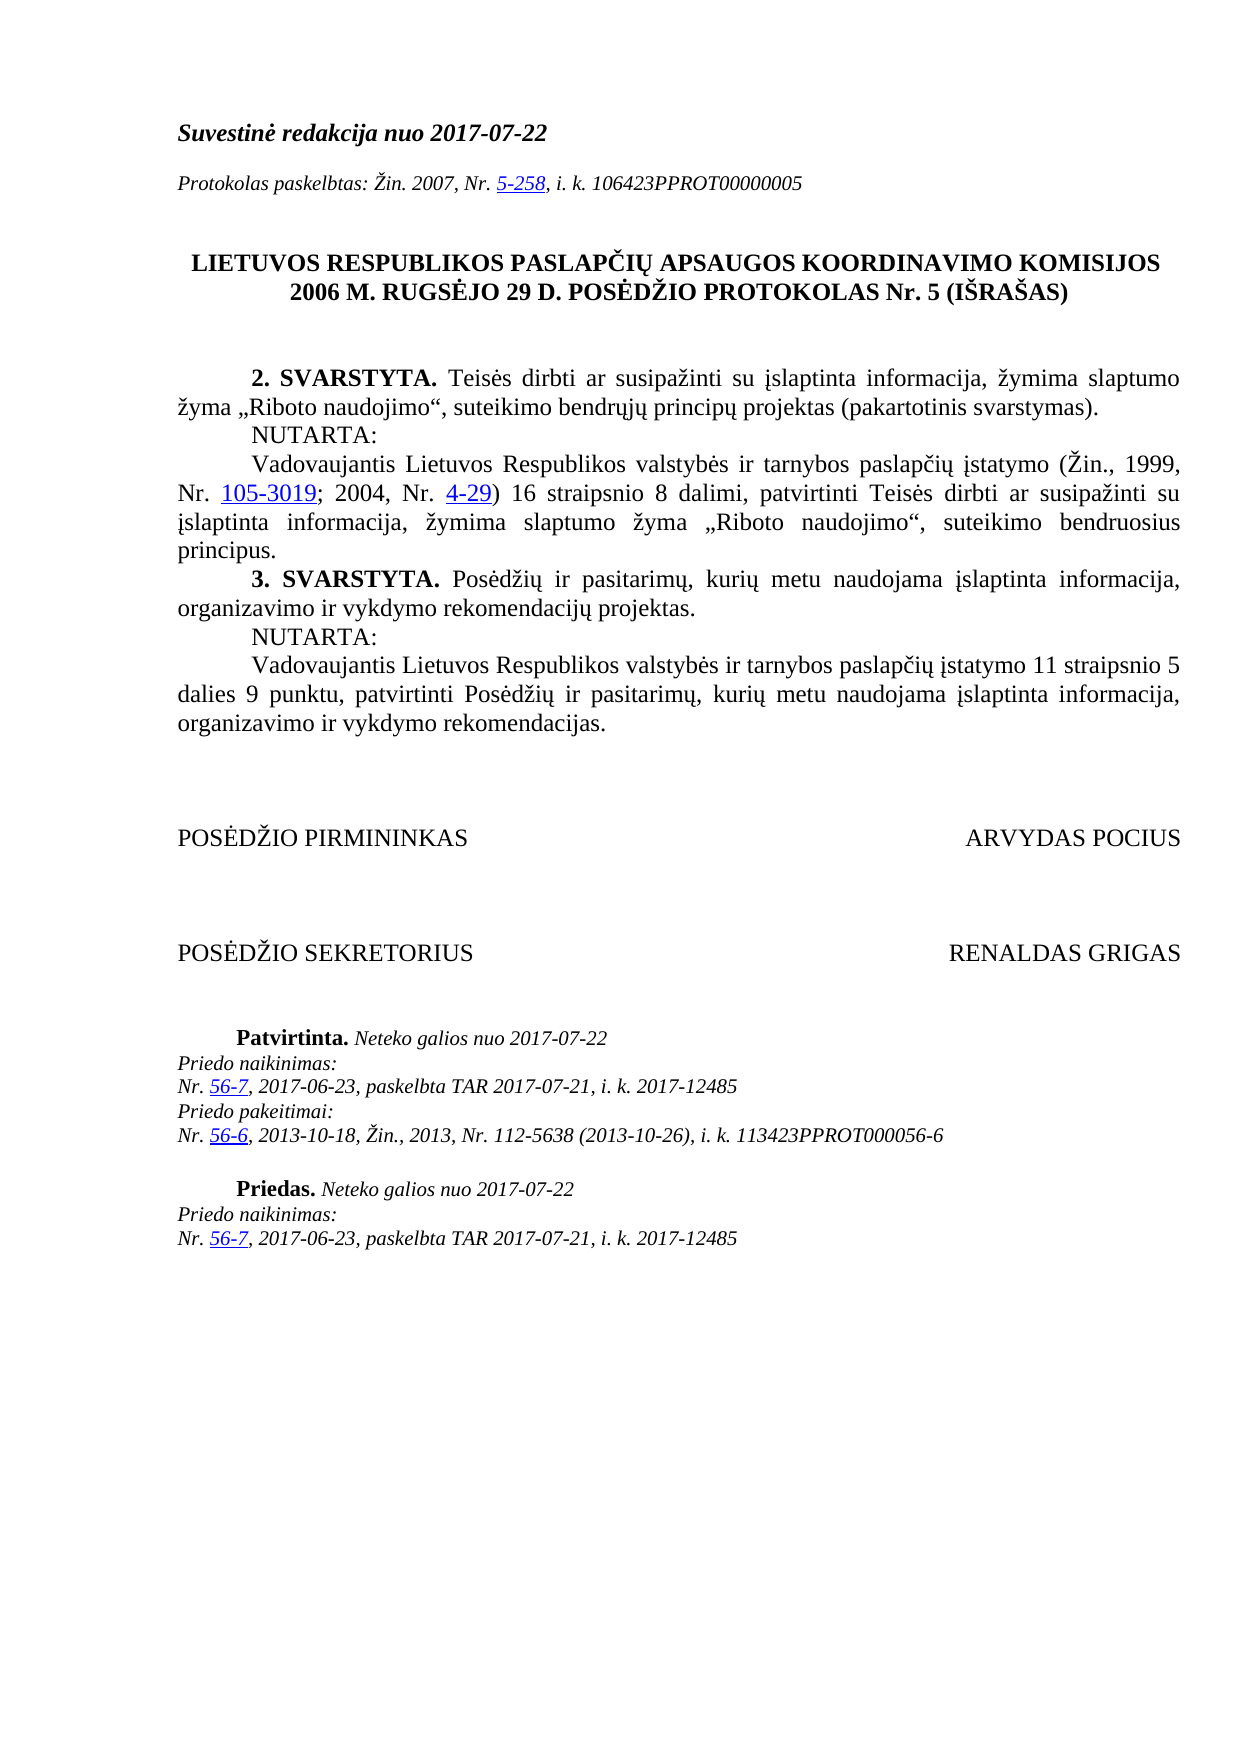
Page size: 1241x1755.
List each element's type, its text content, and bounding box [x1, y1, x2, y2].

text Patvirtinta. Neteko galios nuo 2017-07-22 [177, 1024, 1181, 1050]
text LIETUVOS RESPUBLIKOS PASLAPČIŲ APSAUGOS KOORDINAVIMO KOMISIJOS [177, 248, 1181, 277]
text Nr. 56-6, 2013-10-18, Žin., 2013, Nr. 112-5638 (2013-10-26), i. k. 113423PPROT000056-6 [177, 1123, 1181, 1147]
text Nr. 56-7, 2017-06-23, paskelbta TAR 2017-07-21, i. k. 2017-12485 [177, 1074, 1181, 1098]
text NUTARTA: [177, 420, 1181, 449]
text POSĖDŽIO SEKRETORIUS RENALDAS GRIGAS [177, 938, 1181, 967]
text 3. SVARSTYTA. Posėdžių ir pasitarimų, kurių metu naudojama įslaptinta informacija, organizavimo ir vykdymo rekomendacijų projektas. [177, 564, 1181, 622]
text Priedo naikinimas: [177, 1202, 1181, 1226]
text NUTARTA: [177, 622, 1181, 650]
text Nr. 56-7, 2017-06-23, paskelbta TAR 2017-07-21, i. k. 2017-12485 [177, 1226, 1181, 1250]
text Priedo pakeitimai: [177, 1098, 1181, 1123]
text Vadovaujantis Lietuvos Respublikos valstybės ir tarnybos paslapčių įstatymo (Žin., 1999, Nr. 105-3019; 2004, Nr. 4-29) 16 straipsnio 8 dalimi, patvirtinti Teisės dirbti ar susipažinti su įslaptinta informacija, žymima slaptumo žyma „Riboto naudojimo“, suteikimo bendruosius principus. [177, 449, 1181, 564]
text POSĖDŽIO PIRMININKAS ARVYDAS POCIUS [177, 823, 1181, 852]
text Protokolas paskelbtas: Žin. 2007, Nr. 5-258, i. k. 106423PPROT00000005 [177, 171, 1181, 195]
text Suvestinė redakcija nuo 2017-07-22 [177, 118, 1181, 147]
text Vadovaujantis Lietuvos Respublikos valstybės ir tarnybos paslapčių įstatymo 11 straipsnio 5 dalies 9 punktu, patvirtinti Posėdžių ir pasitarimų, kurių metu naudojama įslaptinta informacija, organizavimo ir vykdymo rekomendacijas. [177, 650, 1181, 737]
text Priedo naikinimas: [177, 1050, 1181, 1074]
text Priedas. Neteko galios nuo 2017-07-22 [177, 1175, 1181, 1202]
text 2006 M. RUGSĖJO 29 D. POSĖDŽIO PROTOKOLAS Nr. 5 (IŠRAŠAS) [177, 277, 1181, 305]
text 2. SVARSTYTA. Teisės dirbti ar susipažinti su įslaptinta informacija, žymima slaptumo žyma „Riboto naudojimo“, suteikimo bendrųjų principų projektas (pakartotinis svarstymas). [177, 363, 1181, 420]
